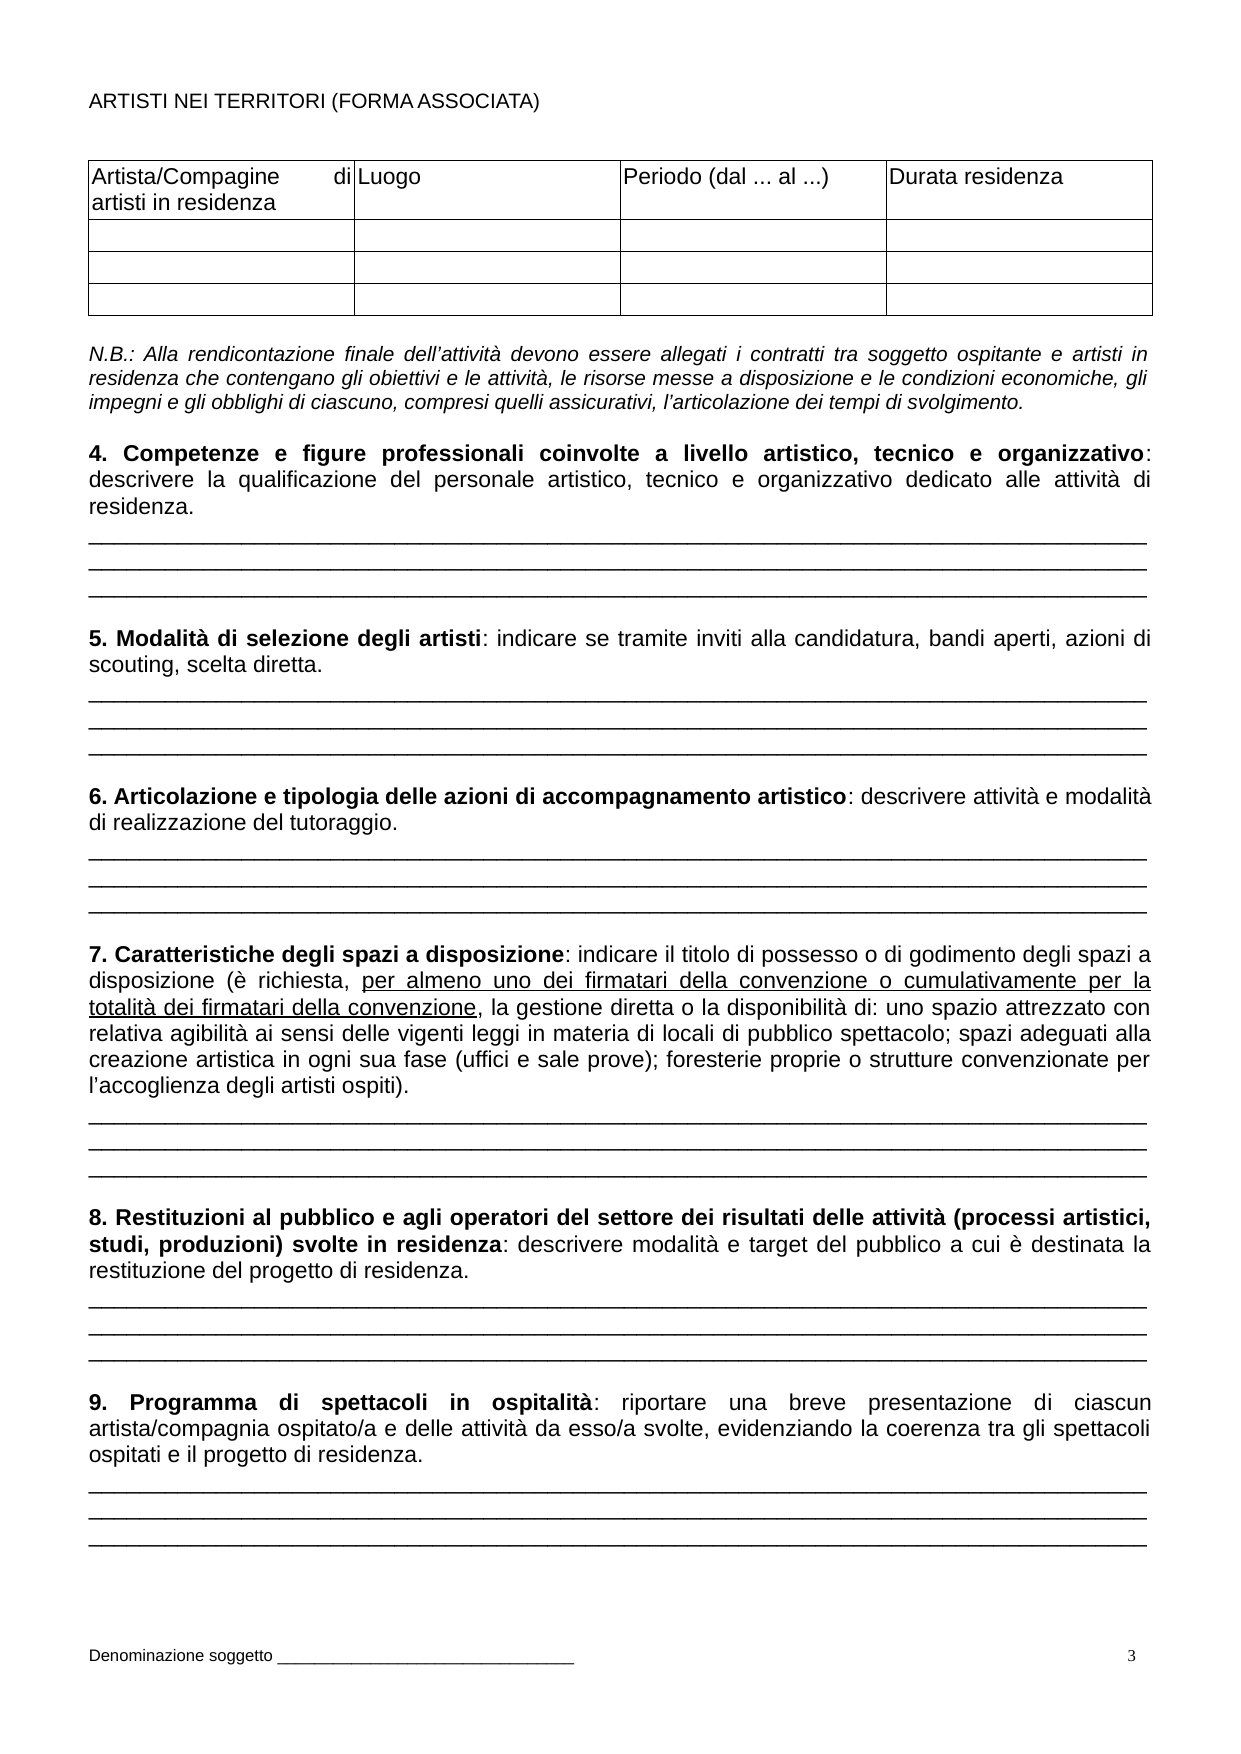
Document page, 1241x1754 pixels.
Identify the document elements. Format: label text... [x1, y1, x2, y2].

table_cell [89, 220, 354, 251]
table_header Artista/Compagine di artisti in residenza [89, 161, 354, 218]
text _________________________________________________________________________________________________________________________________________________________________________________________________________________________________________________________ [88, 519, 1152, 598]
text _________________________________________________________________________________________________________________________________________________________________________________________________________________________________________________________ [88, 835, 1152, 914]
table_cell [887, 284, 1152, 315]
table_header Periodo (dal ... al ...) [621, 161, 886, 218]
text 7. Caratteristiche degli spazi a disposizione: indicare il titolo di possesso o di godimento degli spazi a disposizione (è richiesta, per almeno uno dei firmatari della convenzione o cumulativamente per la totalità dei firmatari della convenzione, la gestione diretta o la disponibilità di: uno spazio attrezzato con relativa agibilità ai sensi delle vigenti leggi in materia di locali di pubblico spettacolo; spazi adeguati alla creazione artistica in ogni sua fase (uffici e sale prove); foresterie proprie o strutture convenzionate per l’accoglienza degli artisti ospiti). [88, 941, 1152, 1099]
table_cell [887, 252, 1152, 283]
table_cell [355, 220, 620, 251]
table_cell [355, 252, 620, 283]
text 8. Restituzioni al pubblico e agli operatori del settore dei risultati delle attività (processi artistici, studi, produzioni) svolte in residenza: descrivere modalità e target del pubblico a cui è destinata la restituzione del progetto di residenza. [88, 1204, 1152, 1283]
table_cell [621, 284, 886, 315]
text _________________________________________________________________________________________________________________________________________________________________________________________________________________________________________________________ [88, 677, 1152, 756]
text N.B.: Alla rendicontazione finale dell’attività devono essere allegati i contratti tra soggetto ospitante e artisti in residenza che contengano gli obiettivi e le attività, le risorse messe a disposizione e le condizioni economiche, gli impegni e gli obblighi di ciascuno, compresi quelli assicurativi, l’articolazione dei tempi di svolgimento. [88, 342, 1152, 414]
text _________________________________________________________________________________________________________________________________________________________________________________________________________________________________________________________ [88, 1283, 1152, 1362]
text _________________________________________________________________________________________________________________________________________________________________________________________________________________________________________________________ [88, 1468, 1152, 1547]
table_cell [621, 252, 886, 283]
text 9. Programma di spettacoli in ospitalità: riportare una breve presentazione di ciascun artista/compagnia ospitato/a e delle attività da esso/a svolte, evidenziando la coerenza tra gli spettacoli ospitati e il progetto di residenza. [88, 1389, 1152, 1468]
table_cell [621, 220, 886, 251]
table_cell [89, 284, 354, 315]
text 4. Competenze e figure professionali coinvolte a livello artistico, tecnico e organizzativo: descrivere la qualificazione del personale artistico, tecnico e organizzativo dedicato alle attività di residenza. [88, 440, 1152, 519]
text 6. Articolazione e tipologia delle azioni di accompagnamento artistico: descrivere attività e modalità di realizzazione del tutoraggio. [88, 783, 1152, 835]
table_header Durata residenza [887, 161, 1152, 218]
table_header Luogo [355, 161, 620, 218]
text _________________________________________________________________________________________________________________________________________________________________________________________________________________________________________________________ [88, 1099, 1152, 1178]
table_cell [89, 252, 354, 283]
table_cell [887, 220, 1152, 251]
text 5. Modalità di selezione degli artisti: indicare se tramite inviti alla candidatura, bandi aperti, azioni di scouting, scelta diretta. [88, 624, 1152, 677]
table_cell [355, 284, 620, 315]
